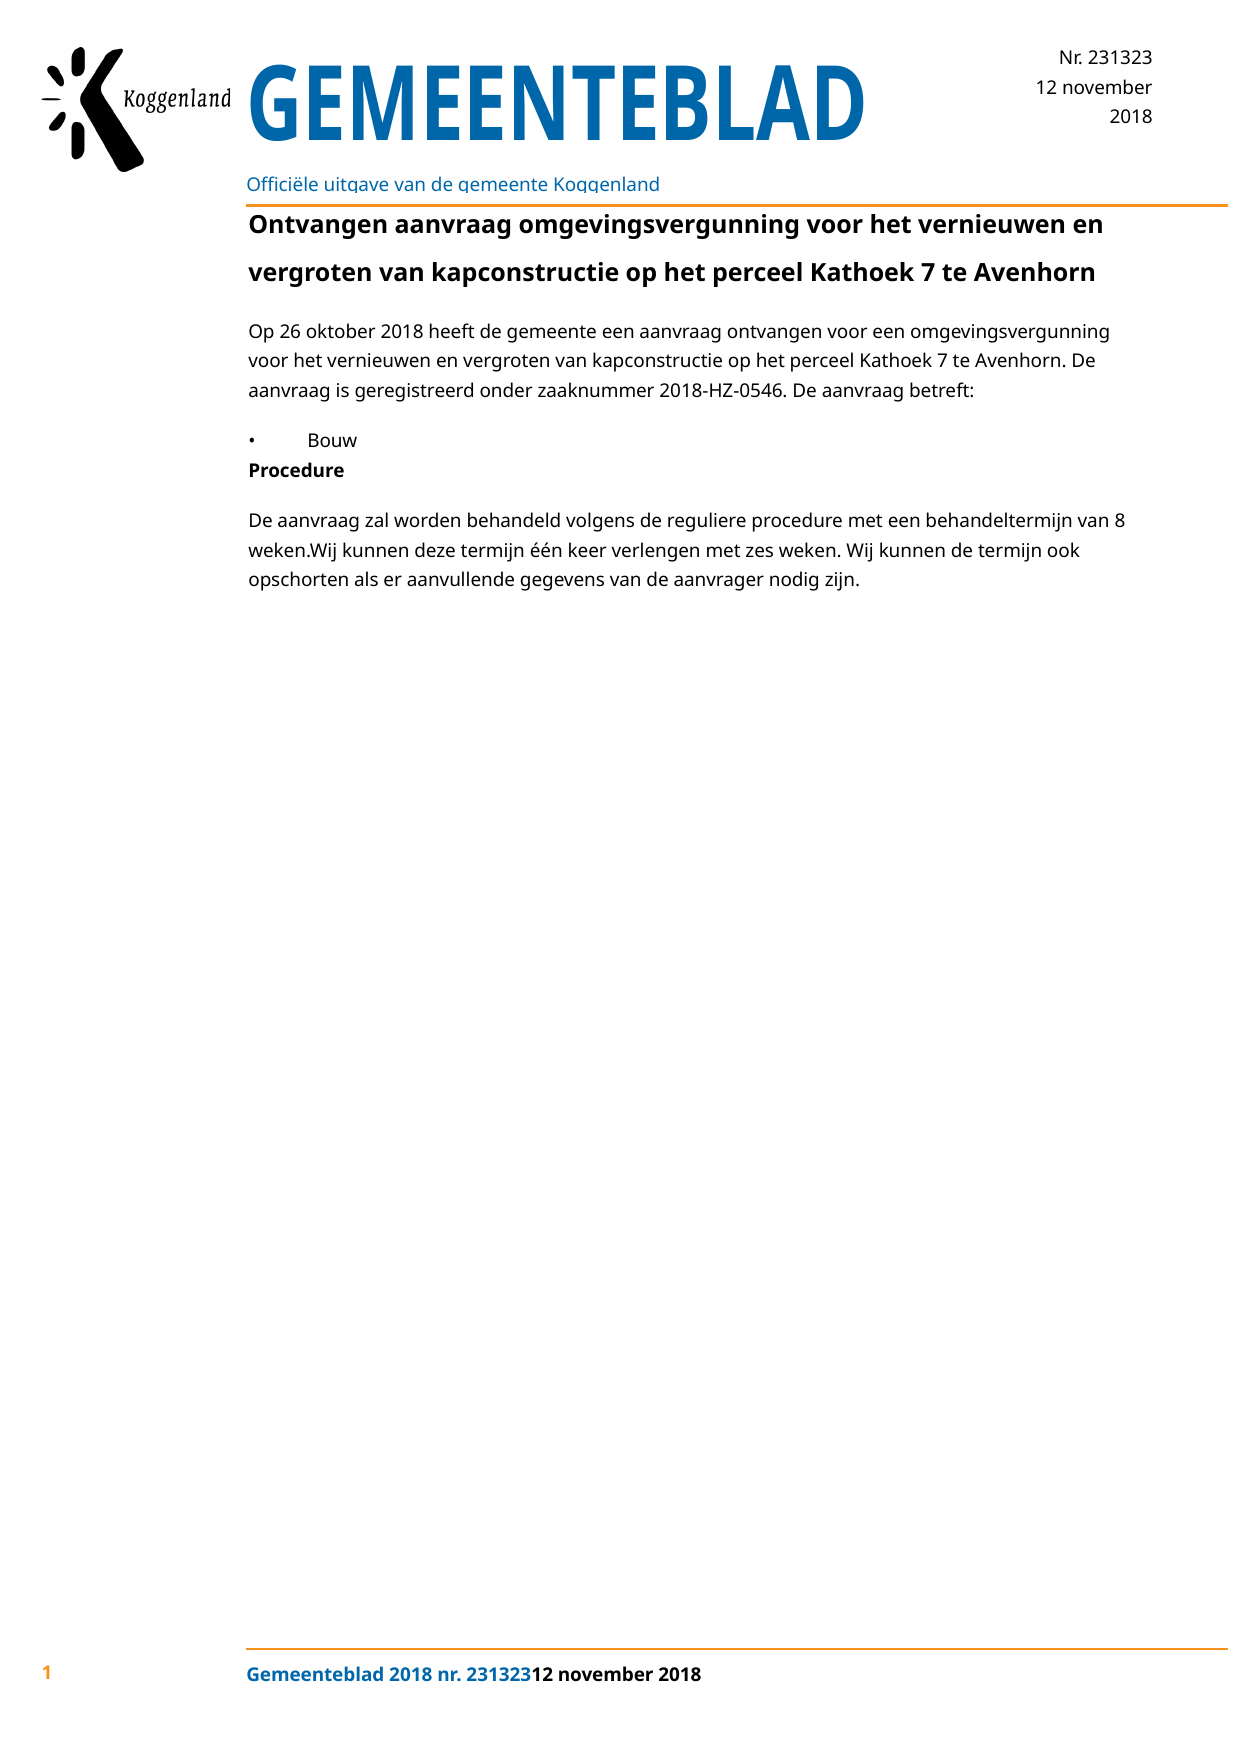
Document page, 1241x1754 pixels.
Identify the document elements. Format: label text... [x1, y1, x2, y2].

text Procedure [248, 457, 1152, 483]
list Bouw [248, 427, 1152, 453]
text Ontvangen aanvraag omgevingsvergunning voor het vernieuwen en vergroten van kapconstructie op het perceel Kathoek 7 te Avenhorn [248, 207, 1152, 288]
text Op 26 oktober 2018 heeft de gemeente een aanvraag ontvangen voor een omgevingsvergunning voor het vernieuwen en vergroten van kapconstructie op het perceel Kathoek 7 te Avenhorn. De aanvraag is geregistreerd onder zaaknummer 2018-HZ-0546. De aanvraag betreft: [248, 318, 1152, 403]
text De aanvraag zal worden behandeld volgens de reguliere procedure met een behandeltermijn van 8 weken.Wij kunnen deze termijn één keer verlengen met zes weken. Wij kunnen de termijn ook opschorten als er aanvullende gegevens van de aanvrager nodig zijn. [248, 507, 1152, 592]
picture [41, 47, 231, 172]
